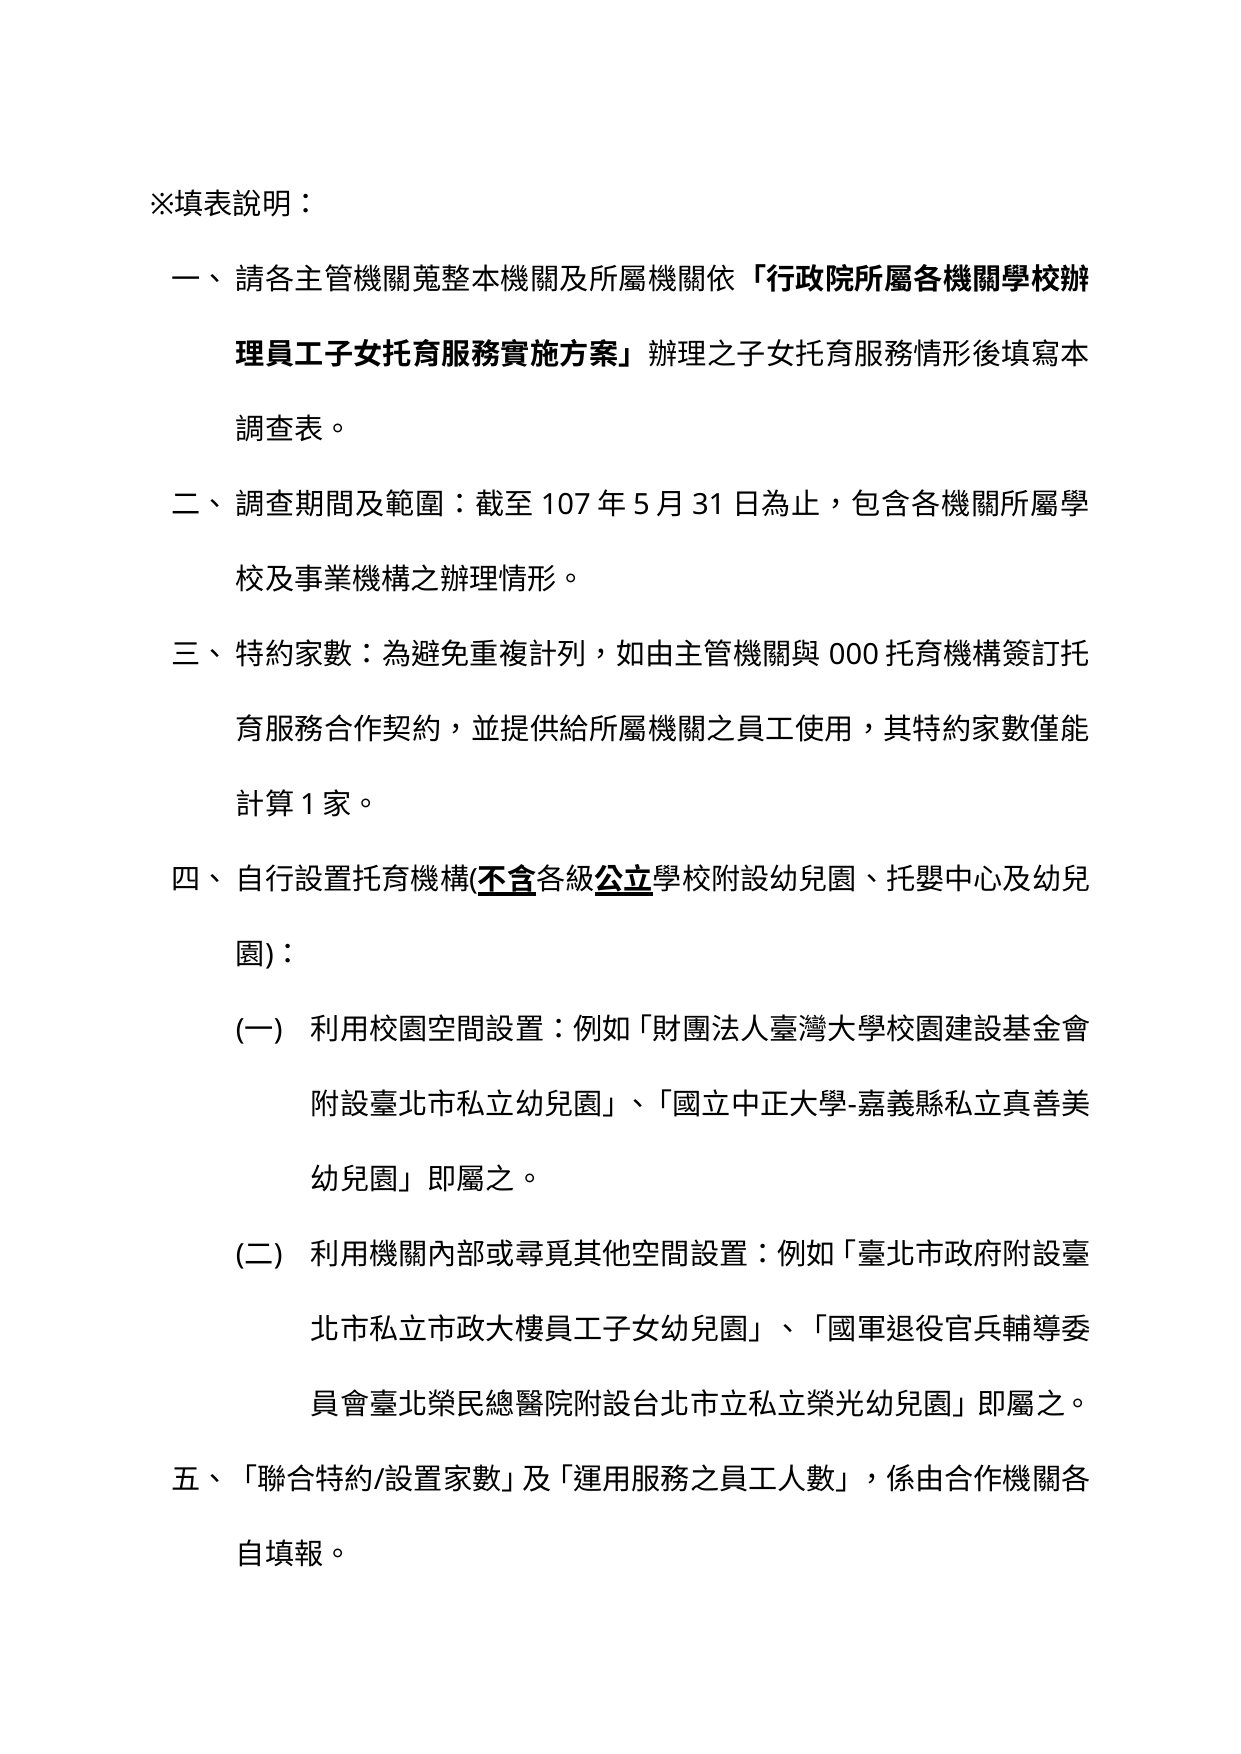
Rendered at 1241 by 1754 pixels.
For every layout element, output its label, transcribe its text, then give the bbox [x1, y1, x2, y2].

list 利用機關內部或尋覓其他空間設置：例如「臺北市政府附設臺北市私立市政大樓員工子女幼兒園」、「國軍退役官兵輔導委員會臺北榮民總醫院附設台北市立私立榮光幼兒園」即屬之。 [236, 1214, 1090, 1439]
list 調查期間及範圍：截至107年5月31日為止，包含各機關所屬學校及事業機構之辦理情形。 [200, 464, 1090, 614]
list 請各主管機關蒐整本機關及所屬機關依「行政院所屬各機關學校辦理員工子女托育服務實施方案」辦理之子女托育服務情形後填寫本調查表。 [200, 239, 1090, 464]
list 特約家數：為避免重複計列，如由主管機關與000托育機構簽訂托育服務合作契約，並提供給所屬機關之員工使用，其特約家數僅能計算1家。 [200, 614, 1090, 839]
list 利用校園空間設置：例如「財團法人臺灣大學校園建設基金會附設臺北市私立幼兒園」、「國立中正大學-嘉義縣私立真善美幼兒園」即屬之。 [236, 989, 1090, 1214]
text ※填表說明： [150, 164, 1090, 239]
list 自行設置托育機構(不含各級公立學校附設幼兒園、托嬰中心及幼兒園)： [200, 839, 1090, 989]
list 「聯合特約/設置家數」及「運用服務之員工人數」，係由合作機關各自填報。 [200, 1439, 1090, 1589]
